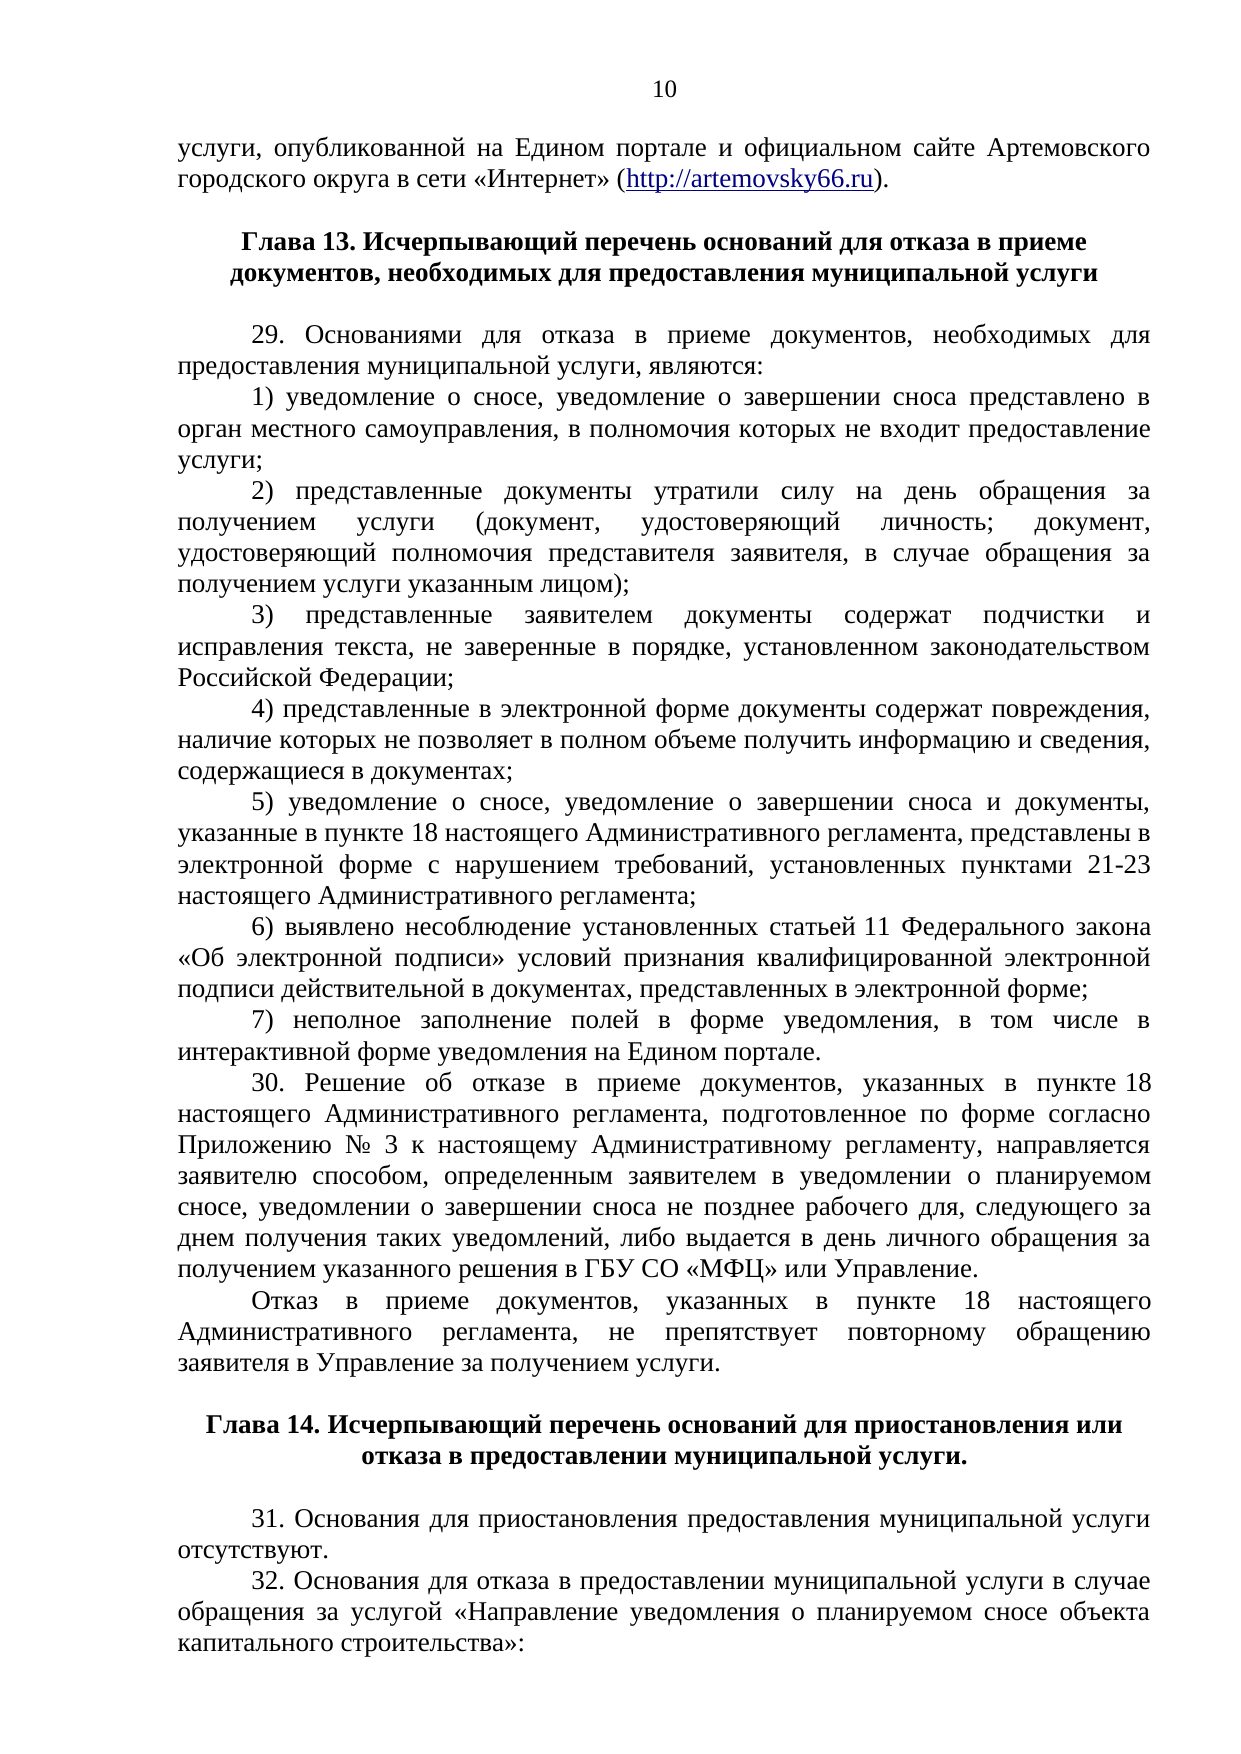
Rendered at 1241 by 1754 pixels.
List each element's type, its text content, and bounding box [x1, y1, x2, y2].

text 5) уведомление о сносе, уведомление о завершении сноса и документы, указанные в пункте 18 настоящего Административного регламента, представлены в электронной форме с нарушением требований, установленных пунктами 21-23 настоящего Административного регламента; [177, 785, 1152, 910]
text 32. Основания для отказа в предоставлении муниципальной услуги в случае обращения за услугой «Направление уведомления о планируемом сносе объекта капитального строительства»: [177, 1564, 1152, 1657]
text 3) представленные заявителем документы содержат подчистки и исправления текста, не заверенные в порядке, установленном законодательством Российской Федерации; [177, 598, 1152, 692]
text Отказ в приеме документов, указанных в пункте 18 настоящего Административного регламента, не препятствует повторному обращению заявителя в Управление за получением услуги. [177, 1284, 1152, 1377]
text 1) уведомление о сносе, уведомление о завершении сноса представлено в орган местного самоуправления, в полномочия которых не входит предоставление услуги; [177, 381, 1152, 474]
text 31. Основания для приостановления предоставления муниципальной услуги отсутствуют. [177, 1502, 1152, 1564]
text 29. Основаниями для отказа в приеме документов, необходимых для предоставления муниципальной услуги, являются: [177, 318, 1152, 381]
text 4) представленные в электронной форме документы содержат повреждения, наличие которых не позволяет в полном объеме получить информацию и сведения, содержащиеся в документах; [177, 692, 1152, 785]
text 7) неполное заполнение полей в форме уведомления, в том числе в интерактивной форме уведомления на Едином портале. [177, 1003, 1152, 1066]
text услуги, опубликованной на Едином портале и официальном сайте Артемовского городского округа в сети «Интернет» (http://artemovsky66.ru). [177, 131, 1152, 194]
text 6) выявлено несоблюдение установленных статьей 11 Федерального закона «Об электронной подписи» условий признания квалифицированной электронной подписи действительной в документах, представленных в электронной форме; [177, 910, 1152, 1003]
text 30. Решение об отказе в приеме документов, указанных в пункте 18 настоящего Административного регламента, подготовленное по форме согласно Приложению № 3 к настоящему Административному регламенту, направляется заявителю способом, определенным заявителем в уведомлении о планируемом сносе, уведомлении о завершении сноса не позднее рабочего для, следующего за днем получения таких уведомлений, либо выдается в день личного обращения за получением указанного решения в ГБУ СО «МФЦ» или Управление. [177, 1066, 1152, 1284]
text Глава 13. Исчерпывающий перечень оснований для отказа в приеме документов, необходимых для предоставления муниципальной услуги [177, 225, 1152, 287]
text Глава 14. Исчерпывающий перечень оснований для приостановления или отказа в предоставлении муниципальной услуги. [177, 1408, 1152, 1471]
text 2) представленные документы утратили силу на день обращения за получением услуги (документ, удостоверяющий личность; документ, удостоверяющий полномочия представителя заявителя, в случае обращения за получением услуги указанным лицом); [177, 474, 1152, 598]
